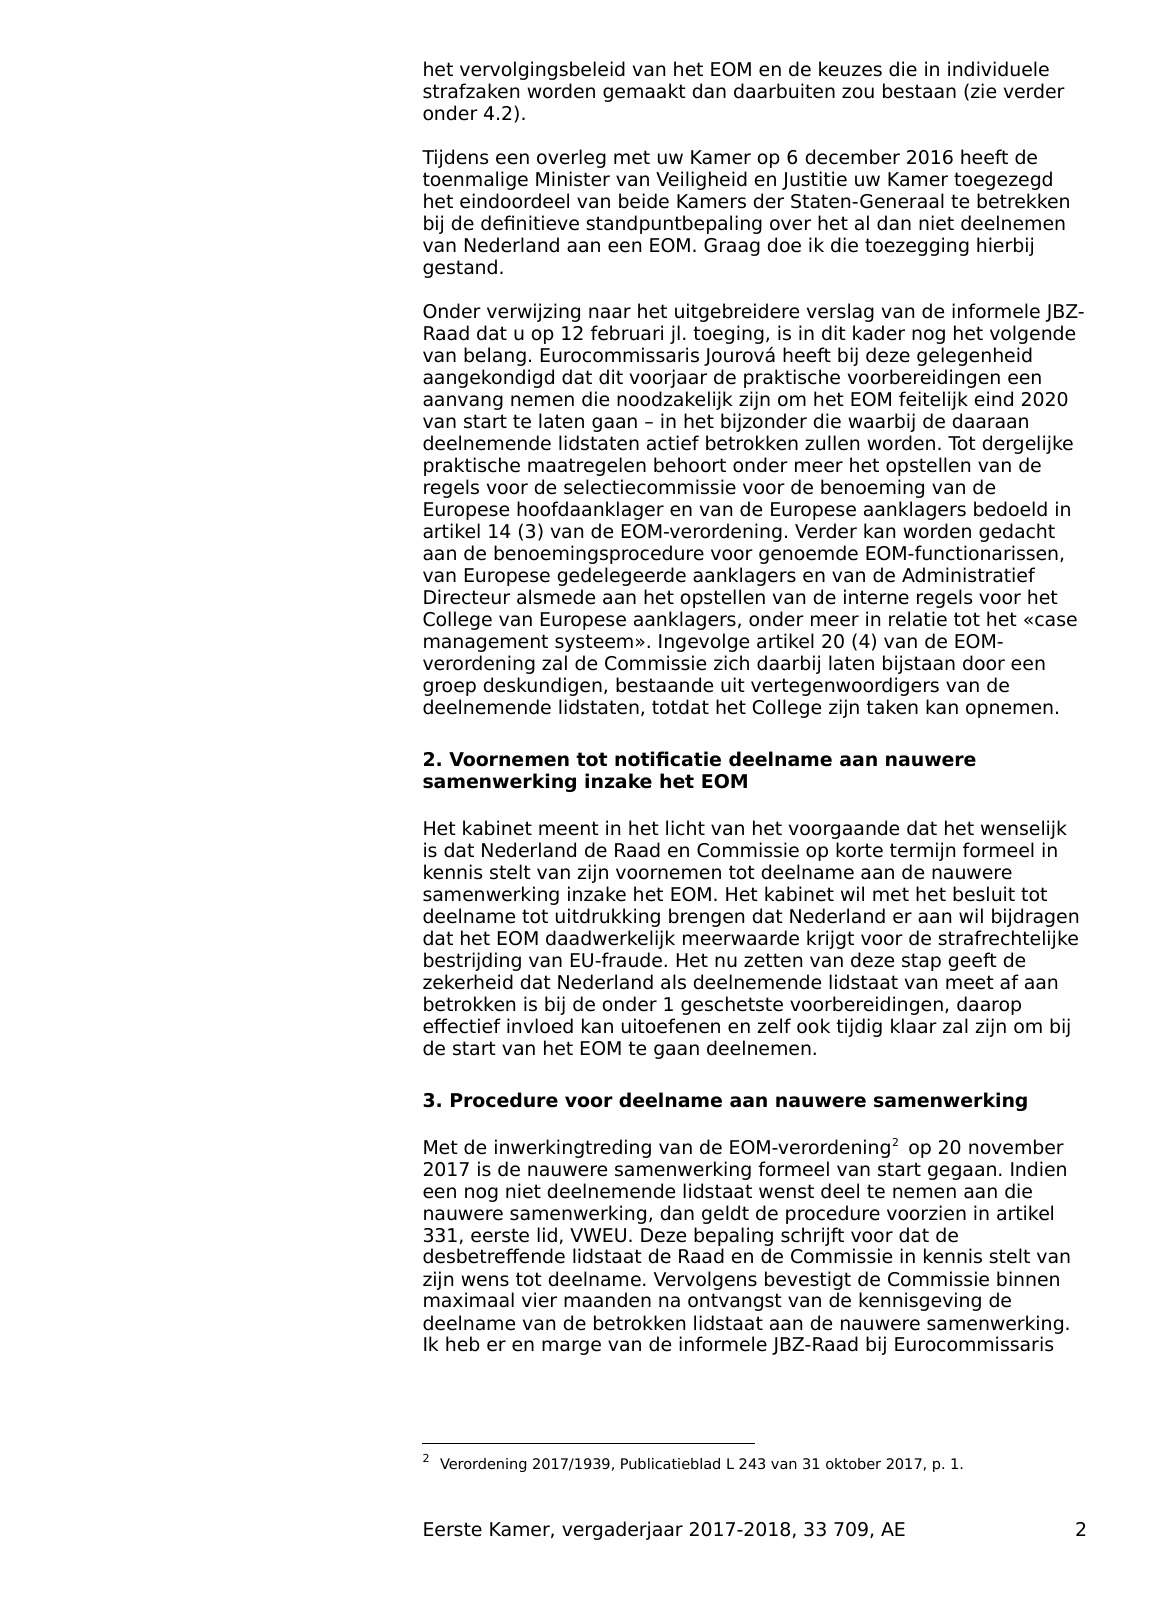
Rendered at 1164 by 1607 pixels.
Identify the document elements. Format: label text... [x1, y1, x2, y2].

text het vervolgingsbeleid van het EOM en de keuzes die in individuele strafzaken worden gemaakt dan daarbuiten zou bestaan (zie verder onder 4.2). [422, 59, 1087, 125]
text Met de inwerkingtreding van de EOM-verordening op 20 november 2017 is de nauwere samenwerking formeel van start gegaan. Indien een nog niet deelnemende lidstaat wenst deel te nemen aan die nauwere samenwerking, dan geldt de procedure voorzien in artikel 331, eerste lid, VWEU. Deze bepaling schrijft voor dat de desbetreffende lidstaat de Raad en de Commissie in kennis stelt van zijn wens tot deelname. Vervolgens bevestigt de Commissie binnen maximaal vier maanden na ontvangst van de kennisgeving de deelname van de betrokken lidstaat aan de nauwere samenwerking. Ik heb er en marge van de informele JBZ-Raad bij Eurocommissaris [422, 1137, 1087, 1356]
subtitle 2. Voornemen tot notificatie deelname aan nauwere samenwerking inzake het EOM [422, 749, 1087, 793]
text Het kabinet meent in het licht van het voorgaande dat het wenselijk is dat Nederland de Raad en Commissie op korte termijn formeel in kennis stelt van zijn voornemen tot deelname aan de nauwere samenwerking inzake het EOM. Het kabinet wil met het besluit tot deelname tot uitdrukking brengen dat Nederland er aan wil bijdragen dat het EOM daadwerkelijk meerwaarde krijgt voor de strafrechtelijke bestrijding van EU-fraude. Het nu zetten van deze stap geeft de zekerheid dat Nederland als deelnemende lidstaat van meet af aan betrokken is bij de onder 1 geschetste voorbereidingen, daarop effectief invloed kan uitoefenen en zelf ook tijdig klaar zal zijn om bij de start van het EOM te gaan deelnemen. [422, 818, 1087, 1059]
text Onder verwijzing naar het uitgebreidere verslag van de informele JBZ-Raad dat u op 12 februari jl. toeging, is in dit kader nog het volgende van belang. Eurocommissaris Jourová heeft bij deze gelegenheid aangekondigd dat dit voorjaar de praktische voorbereidingen een aanvang nemen die noodzakelijk zijn om het EOM feitelijk eind 2020 van start te laten gaan – in het bijzonder die waarbij de daaraan deelnemende lidstaten actief betrokken zullen worden. Tot dergelijke praktische maatregelen behoort onder meer het opstellen van de regels voor de selectiecommissie voor de benoeming van de Europese hoofdaanklager en van de Europese aanklagers bedoeld in artikel 14 (3) van de EOM-verordening. Verder kan worden gedacht aan de benoemingsprocedure voor genoemde EOM-functionarissen, van Europese gedelegeerde aanklagers en van de Administratief Directeur alsmede aan het opstellen van de interne regels voor het College van Europese aanklagers, onder meer in relatie tot het «case management systeem». Ingevolge artikel 20 (4) van de EOM-verordening zal de Commissie zich daarbij laten bijstaan door een groep deskundigen, bestaande uit vertegenwoordigers van de deelnemende lidstaten, totdat het College zijn taken kan opnemen. [422, 301, 1087, 719]
text Tijdens een overleg met uw Kamer op 6 december 2016 heeft de toenmalige Minister van Veiligheid en Justitie uw Kamer toegezegd het eindoordeel van beide Kamers der Staten-Generaal te betrekken bij de definitieve standpuntbepaling over het al dan niet deelnemen van Nederland aan een EOM. Graag doe ik die toezegging hierbij gestand. [422, 147, 1087, 279]
subtitle 3. Procedure voor deelname aan nauwere samenwerking [422, 1089, 1087, 1112]
text Verordening 2017/1939, Publicatieblad L 243 van 31 oktober 2017, p. 1. [422, 1452, 1087, 1474]
